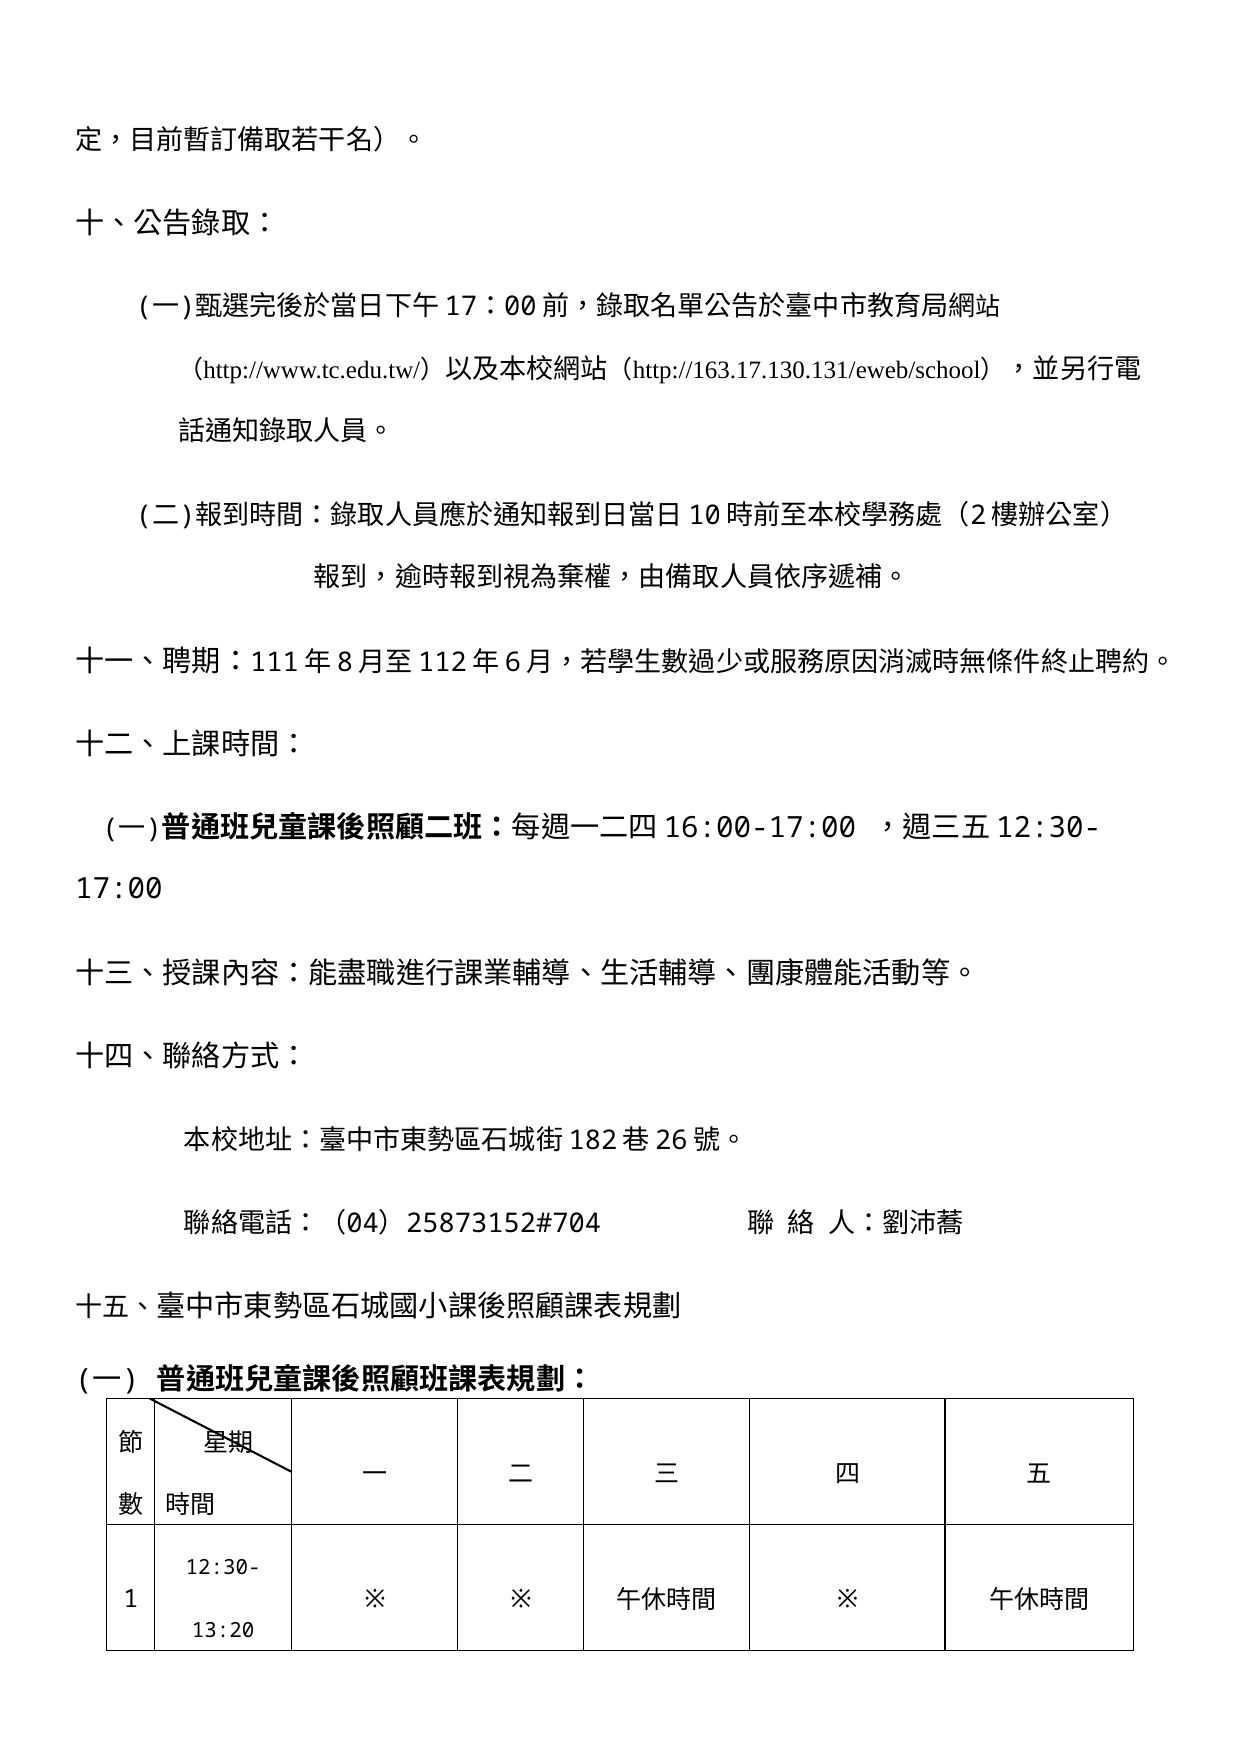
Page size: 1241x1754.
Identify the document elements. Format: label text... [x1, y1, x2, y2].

text 十一、聘期：111年8月至112年6月，若學生數過少或服務原因消滅時無條件終止聘約。 [75, 617, 1153, 679]
table_cell ※ [750, 1525, 944, 1650]
text 十、公告錄取： [75, 179, 1153, 242]
table_cell 午休時間 [584, 1525, 749, 1650]
table_cell ※ [458, 1525, 583, 1650]
text 定，目前暫訂備取若干名）。 [75, 96, 1153, 158]
text 聯絡電話：（04）25873152#704 聯 絡 人：劉沛蕎 [37, 1179, 1153, 1242]
text 十四、聯絡方式： [75, 1012, 1153, 1075]
text (一)甄選完後於當日下午17：00前，錄取名單公告於臺中市教育局網站（http://www.tc.edu.tw/）以及本校網站（http://163.17.130.131/eweb/school），並另行電話通知錄取人員。 [119, 262, 1153, 450]
table_header 五 [946, 1399, 1133, 1524]
table_cell 午休時間 [946, 1525, 1133, 1650]
table_header 節數 [107, 1399, 154, 1524]
text 本校地址：臺中市東勢區石城街182巷26號。 [37, 1096, 1153, 1158]
table_header 四 [750, 1399, 944, 1524]
text (一)普通班兒童課後照顧二班：每週一二四16:00-17:00 ，週三五12:30-17:00 [75, 783, 1153, 908]
table_cell 1 [107, 1525, 154, 1650]
table_header 三 [584, 1399, 749, 1524]
table_cell ※ [292, 1525, 457, 1650]
text 十二、上課時間： [75, 700, 1153, 762]
text (二)報到時間：錄取人員應於通知報到日當日10時前至本校學務處（2樓辦公室）報到，逾時報到視為棄權，由備取人員依序遞補。 [119, 471, 1153, 596]
table_header 一 [292, 1399, 457, 1524]
text 十五、臺中市東勢區石城國小課後照顧課表規劃 [75, 1262, 1153, 1325]
table_header 星期 時間 [155, 1399, 291, 1469]
text (一) 普通班兒童課後照顧班課表規劃： [75, 1335, 1165, 1398]
table_header 星期 時間 [155, 1403, 291, 1524]
text 十三、授課內容：能盡職進行課業輔導、生活輔導、團康體能活動等。 [75, 929, 1153, 992]
table_cell 12:30-13:20 [155, 1525, 291, 1650]
table_header 二 [458, 1399, 583, 1524]
